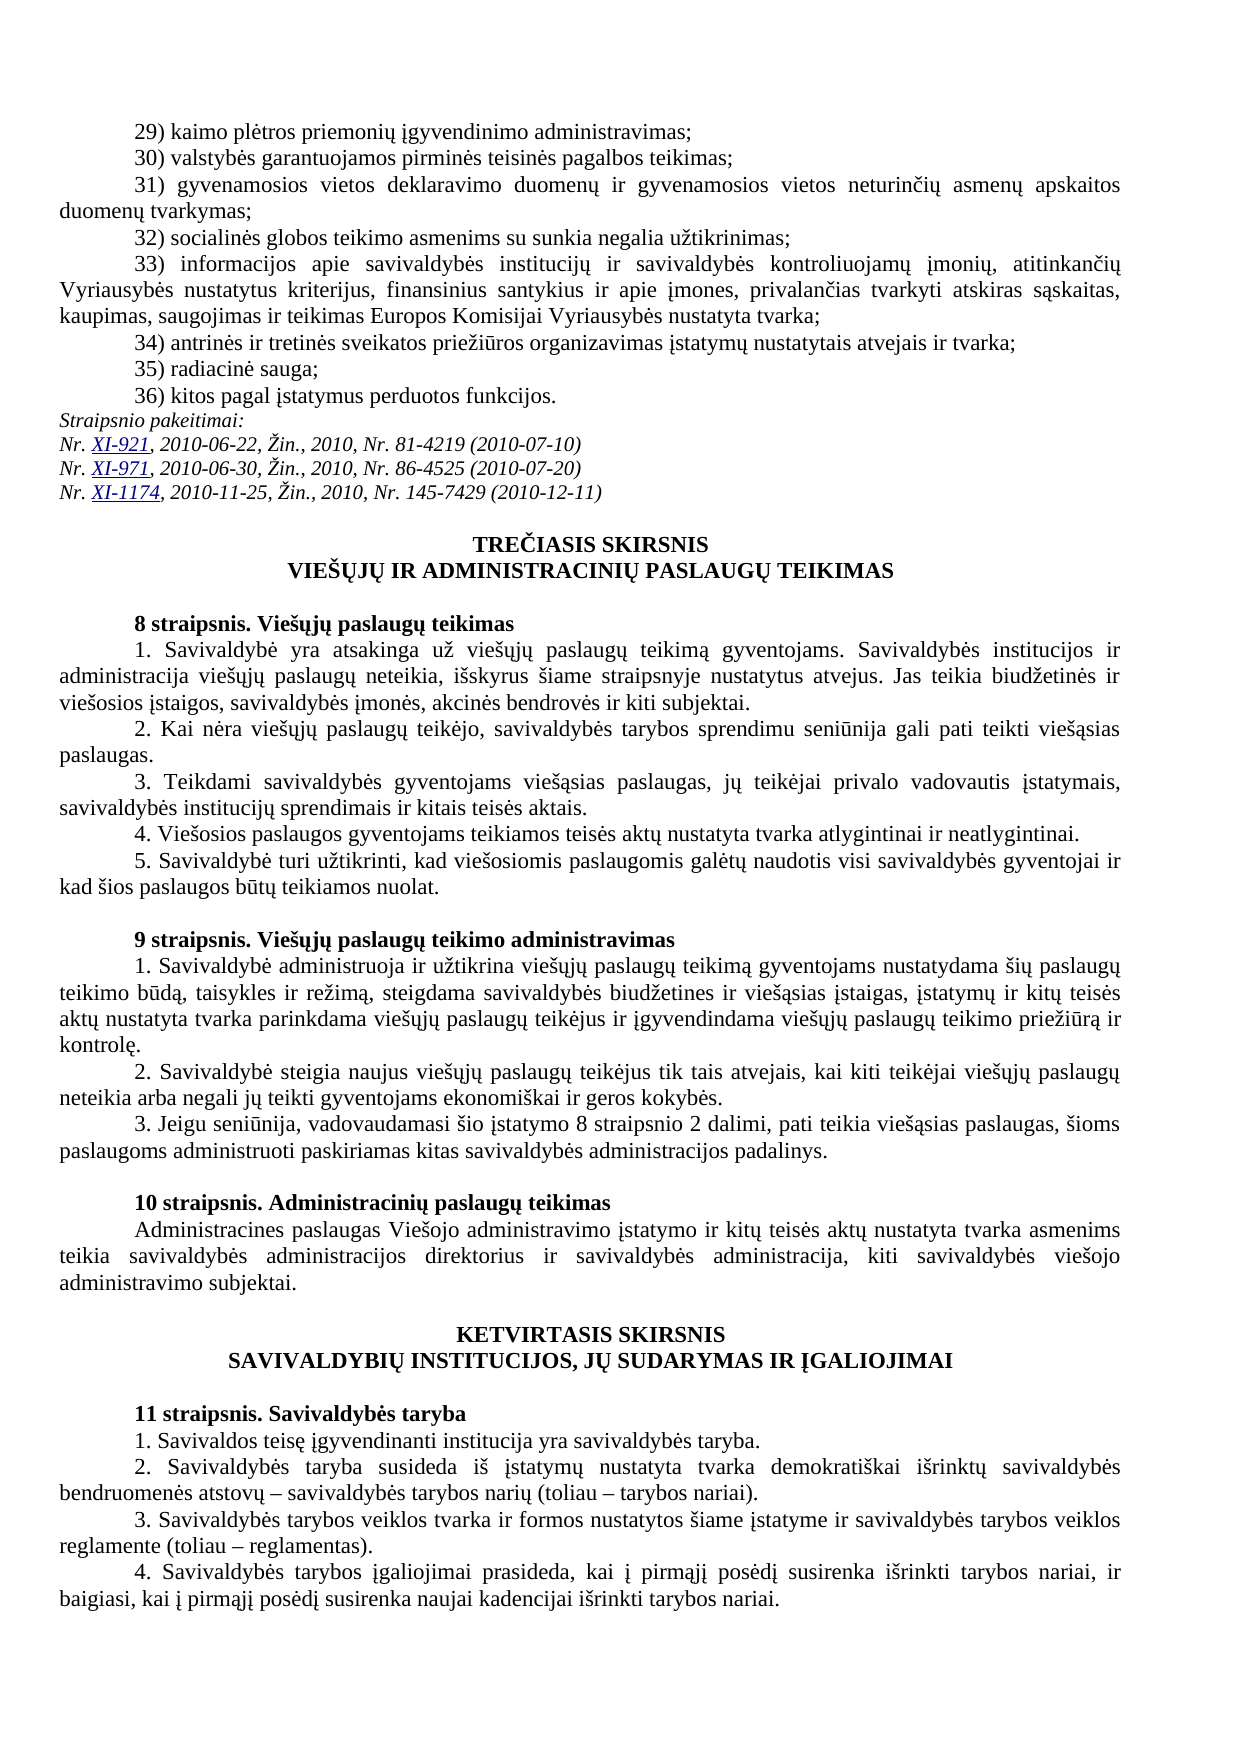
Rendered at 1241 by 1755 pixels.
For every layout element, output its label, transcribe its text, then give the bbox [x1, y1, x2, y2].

text 8 straipsnis. Viešųjų paslaugų teikimas [59, 610, 1122, 636]
text 9 straipsnis. Viešųjų paslaugų teikimo administravimas [59, 926, 1122, 952]
text 10 straipsnis. Administracinių paslaugų teikimas [59, 1189, 1122, 1216]
text Straipsnio pakeitimai: [59, 408, 1122, 432]
text Nr. XI-971, 2010-06-30, Žin., 2010, Nr. 86-4525 (2010-07-20) [59, 456, 1122, 480]
text Administracines paslaugas Viešojo administravimo įstatymo ir kitų teisės aktų nustatyta tvarka asmenims teikia savivaldybės administracijos direktorius ir savivaldybės administracija, kiti savivaldybės viešojo administravimo subjektai. [59, 1216, 1122, 1295]
text 31) gyvenamosios vietos deklaravimo duomenų ir gyvenamosios vietos neturinčių asmenų apskaitos duomenų tvarkymas; [59, 171, 1122, 223]
text 4. Savivaldybės tarybos įgaliojimai prasideda, kai į pirmąjį posėdį susirenka išrinkti tarybos nariai, ir baigiasi, kai į pirmąjį posėdį susirenka naujai kadencijai išrinkti tarybos nariai. [59, 1558, 1122, 1611]
text Nr. XI-921, 2010-06-22, Žin., 2010, Nr. 81-4219 (2010-07-10) [59, 432, 1122, 456]
text 3. Jeigu seniūnija, vadovaudamasi šio įstatymo 8 straipsnio 2 dalimi, pati teikia viešąsias paslaugas, šioms paslaugoms administruoti paskiriamas kitas savivaldybės administracijos padalinys. [59, 1110, 1122, 1163]
text 3. Savivaldybės tarybos veiklos tvarka ir formos nustatytos šiame įstatyme ir savivaldybės tarybos veiklos reglamente (toliau – reglamentas). [59, 1506, 1122, 1558]
text 32) socialinės globos teikimo asmenims su sunkia negalia užtikrinimas; [59, 223, 1122, 250]
text 1. Savivaldos teisę įgyvendinanti institucija yra savivaldybės taryba. [59, 1427, 1122, 1453]
text 30) valstybės garantuojamos pirminės teisinės pagalbos teikimas; [59, 144, 1122, 171]
text 34) antrinės ir tretinės sveikatos priežiūros organizavimas įstatymų nustatytais atvejais ir tvarka; [59, 329, 1122, 355]
text 2. Savivaldybės taryba susideda iš įstatymų nustatyta tvarka demokratiškai išrinktų savivaldybės bendruomenės atstovų – savivaldybės tarybos narių (toliau – tarybos nariai). [59, 1453, 1122, 1506]
text 11 straipsnis. Savivaldybės taryba [59, 1400, 1122, 1427]
text SAVIVALDYBIŲ INSTITUCIJOS, JŲ SUDARYMAS IR ĮGALIOJIMAI [59, 1348, 1122, 1374]
text 33) informacijos apie savivaldybės institucijų ir savivaldybės kontroliuojamų įmonių, atitinkančių Vyriausybės nustatytus kriterijus, finansinius santykius ir apie įmones, privalančias tvarkyti atskiras sąskaitas, kaupimas, saugojimas ir teikimas Europos Komisijai Vyriausybės nustatyta tvarka; [59, 250, 1122, 329]
text VIEŠŲJŲ IR ADMINISTRACINIŲ PASLAUGŲ TEIKIMAS [59, 557, 1122, 583]
text 36) kitos pagal įstatymus perduotos funkcijos. [59, 382, 1122, 408]
text 2. Savivaldybė steigia naujus viešųjų paslaugų teikėjus tik tais atvejais, kai kiti teikėjai viešųjų paslaugų neteikia arba negali jų teikti gyventojams ekonomiškai ir geros kokybės. [59, 1058, 1122, 1110]
text KETVIRTASIS SKIRSNIS [59, 1321, 1122, 1348]
text 1. Savivaldybė administruoja ir užtikrina viešųjų paslaugų teikimą gyventojams nustatydama šių paslaugų teikimo būdą, taisykles ir režimą, steigdama savivaldybės biudžetines ir viešąsias įstaigas, įstatymų ir kitų teisės aktų nustatyta tvarka parinkdama viešųjų paslaugų teikėjus ir įgyvendindama viešųjų paslaugų teikimo priežiūrą ir kontrolę. [59, 952, 1122, 1058]
text Nr. XI-1174, 2010-11-25, Žin., 2010, Nr. 145-7429 (2010-12-11) [59, 480, 1122, 504]
text 29) kaimo plėtros priemonių įgyvendinimo administravimas; [59, 118, 1122, 144]
text 35) radiacinė sauga; [59, 355, 1122, 382]
text 4. Viešosios paslaugos gyventojams teikiamos teisės aktų nustatyta tvarka atlygintinai ir neatlygintinai. [59, 821, 1122, 847]
text 1. Savivaldybė yra atsakinga už viešųjų paslaugų teikimą gyventojams. Savivaldybės institucijos ir administracija viešųjų paslaugų neteikia, išskyrus šiame straipsnyje nustatytus atvejus. Jas teikia biudžetinės ir viešosios įstaigos, savivaldybės įmonės, akcinės bendrovės ir kiti subjektai. [59, 636, 1122, 715]
text 5. Savivaldybė turi užtikrinti, kad viešosiomis paslaugomis galėtų naudotis visi savivaldybės gyventojai ir kad šios paslaugos būtų teikiamos nuolat. [59, 847, 1122, 899]
text 2. Kai nėra viešųjų paslaugų teikėjo, savivaldybės tarybos sprendimu seniūnija gali pati teikti viešąsias paslaugas. [59, 715, 1122, 768]
text 3. Teikdami savivaldybės gyventojams viešąsias paslaugas, jų teikėjai privalo vadovautis įstatymais, savivaldybės institucijų sprendimais ir kitais teisės aktais. [59, 768, 1122, 821]
text TREČIASIS SKIRSNIS [59, 531, 1122, 557]
